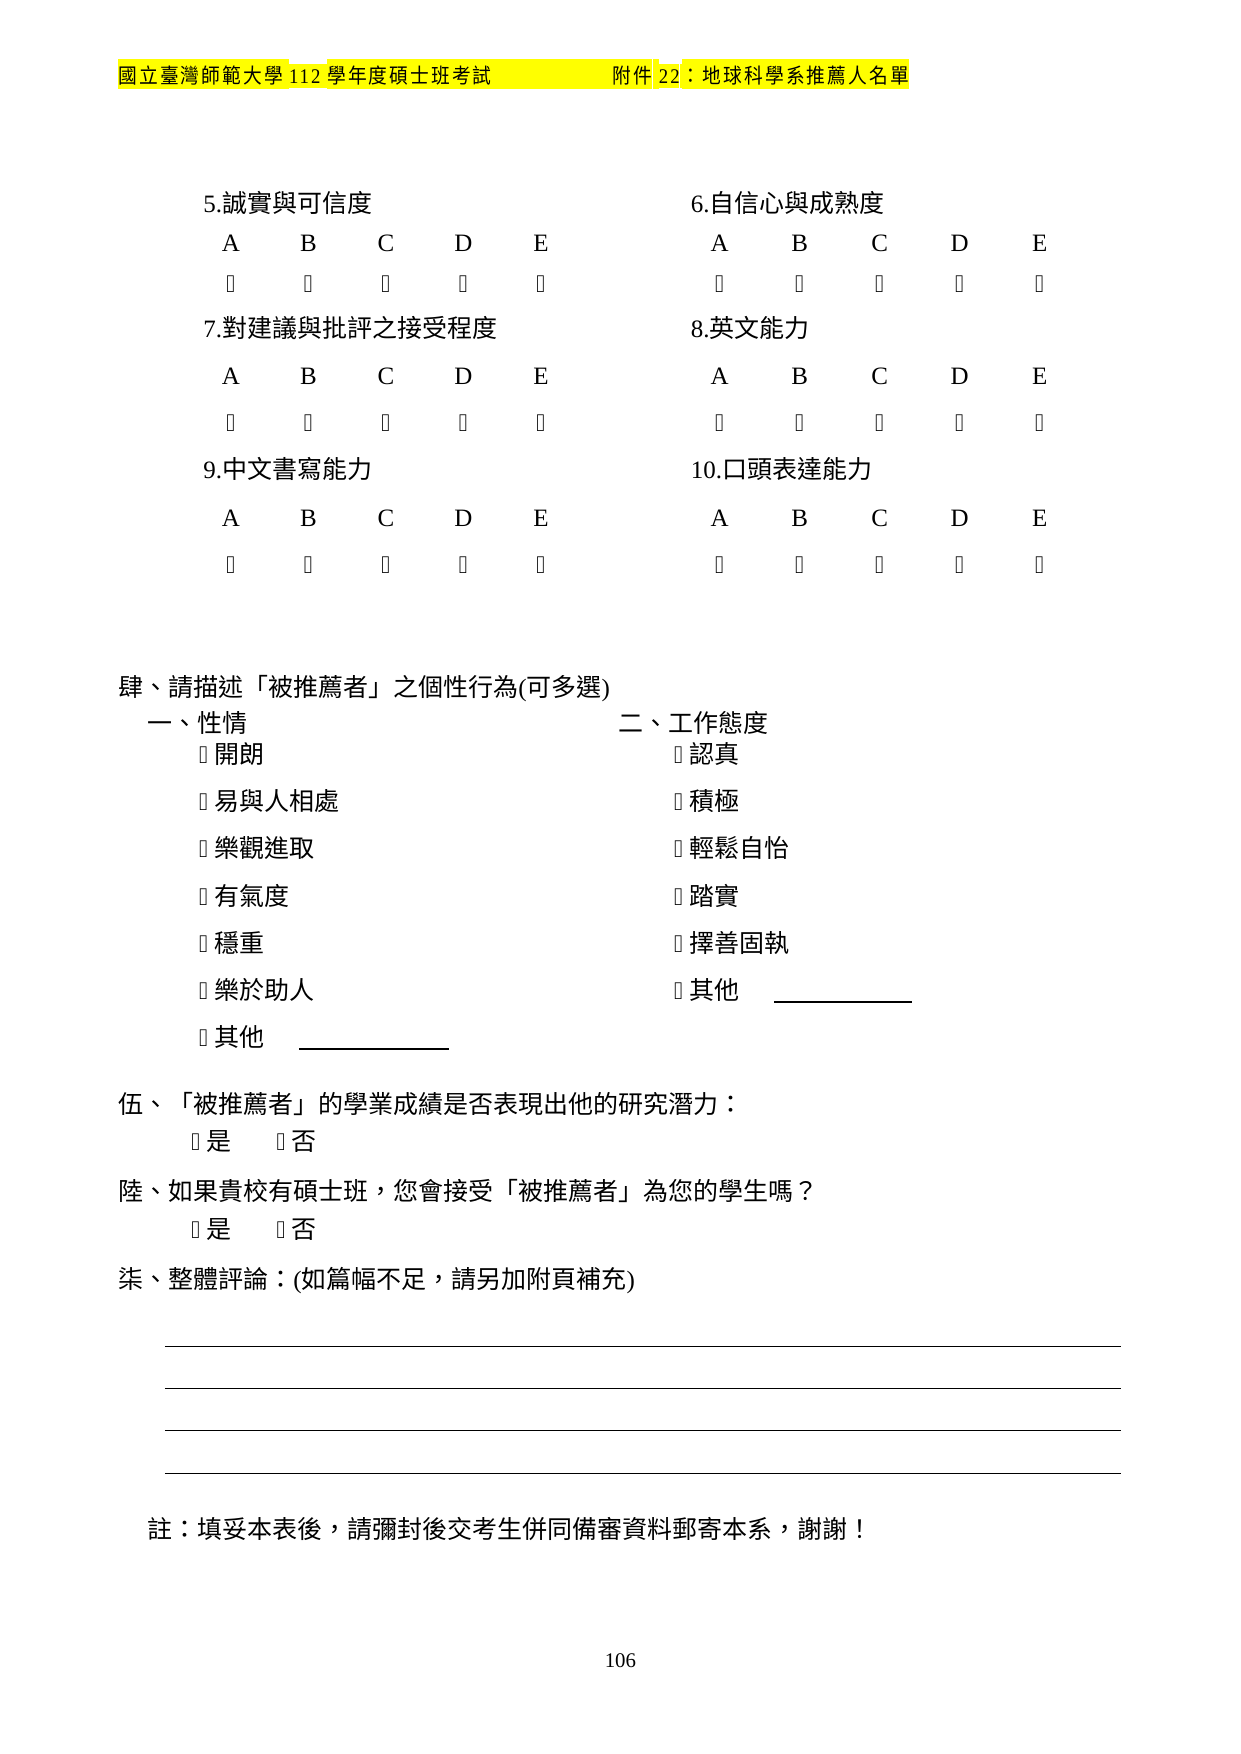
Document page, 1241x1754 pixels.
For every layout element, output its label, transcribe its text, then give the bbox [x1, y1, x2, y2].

table_cell  [839, 541, 919, 588]
table_cell B [269, 352, 347, 399]
table_cell  [759, 263, 839, 305]
table_cell  [919, 541, 999, 588]
table_cell E [999, 352, 1079, 399]
table_cell  輕鬆自怡 [671, 834, 885, 882]
table_cell 10.口頭表達能力 [679, 447, 1079, 494]
table_cell [885, 1024, 1161, 1071]
table_cell D [424, 494, 502, 541]
table_cell A [679, 222, 759, 263]
table_cell  [502, 541, 579, 588]
table_cell B [269, 494, 347, 541]
table_header [579, 181, 679, 222]
table_cell  [999, 399, 1079, 447]
text 一、性情 二、工作態度 [118, 703, 1122, 740]
text 註：填妥本表後，請彌封後交考生併同備審資料郵寄本系，謝謝！ [147, 1515, 1110, 1544]
table_cell [409, 929, 671, 976]
table_cell [165, 1431, 1121, 1473]
table_cell  [502, 399, 579, 447]
table_cell [885, 929, 1161, 976]
table_cell E [999, 222, 1079, 263]
table_cell E [502, 352, 579, 399]
table_cell [296, 1024, 671, 1071]
table_cell [409, 882, 671, 929]
table_cell [579, 305, 679, 352]
table_cell  [919, 263, 999, 305]
table_cell  [679, 541, 759, 588]
table_cell  [502, 263, 579, 305]
table_cell C [347, 494, 424, 541]
table_cell  擇善固執 [671, 929, 885, 976]
table_cell D [424, 222, 502, 263]
text 伍、「被推薦者」的學業成績是否表現出他的研究潛力： [118, 1083, 1122, 1121]
table_cell [885, 882, 1161, 929]
table_cell [771, 976, 1161, 1023]
table_header [165, 1347, 1121, 1388]
table_cell D [424, 352, 502, 399]
table_cell A [192, 494, 269, 541]
table_cell C [347, 222, 424, 263]
table_cell [165, 1389, 1121, 1430]
table_cell 8.英文能力 [679, 305, 1079, 352]
table_cell A [192, 222, 269, 263]
table_cell  [919, 399, 999, 447]
table_cell  [192, 541, 269, 588]
table_cell C [347, 352, 424, 399]
table_cell B [759, 494, 839, 541]
table_cell  [269, 263, 347, 305]
text  是  否 [149, 1121, 1122, 1158]
table_header 6.自信心與成熟度 [679, 181, 1079, 222]
table_cell  [347, 541, 424, 588]
table_cell  [424, 263, 502, 305]
table_cell C [839, 222, 919, 263]
table_cell [671, 1024, 885, 1071]
table_cell B [759, 352, 839, 399]
table_cell [579, 447, 679, 494]
table_cell D [919, 222, 999, 263]
table_cell  [347, 399, 424, 447]
text 柒、整體評論：(如篇幅不足，請另加附頁補充) [118, 1258, 1122, 1296]
table_cell B [759, 222, 839, 263]
table_cell [409, 834, 671, 882]
table_cell  [999, 263, 1079, 305]
table_cell  [424, 541, 502, 588]
table_cell  [679, 399, 759, 447]
table_header 5.誠實與可信度 [192, 181, 579, 222]
table_cell  [269, 541, 347, 588]
table_cell  [192, 263, 269, 305]
text 肆、請描述「被推薦者」之個性行為(可多選) [118, 667, 1122, 703]
table_cell [409, 976, 671, 1023]
table_cell  其他 [196, 1024, 296, 1071]
table_cell  [759, 541, 839, 588]
table_cell [409, 787, 671, 834]
table_cell  [269, 399, 347, 447]
table_cell [579, 494, 679, 541]
table_cell  樂於助人 [196, 976, 408, 1023]
table_cell C [839, 352, 919, 399]
table_cell A [192, 352, 269, 399]
table_cell  [679, 263, 759, 305]
table_cell D [919, 494, 999, 541]
table_cell 7.對建議與批評之接受程度 [192, 305, 579, 352]
table_cell [885, 834, 1161, 882]
table_cell 9.中文書寫能力 [192, 447, 579, 494]
table_cell A [679, 494, 759, 541]
table_cell  [759, 399, 839, 447]
table_cell [885, 787, 1161, 834]
table_cell  [999, 541, 1079, 588]
table_cell  [839, 399, 919, 447]
table_cell [579, 352, 679, 399]
table_header  開朗 [196, 740, 408, 787]
table_cell [165, 1474, 1121, 1515]
table_cell  有氣度 [196, 882, 408, 929]
table_cell E [502, 222, 579, 263]
table_cell  [839, 263, 919, 305]
table_cell [579, 263, 679, 305]
table_cell B [269, 222, 347, 263]
table_cell  [424, 399, 502, 447]
table_cell  穩重 [196, 929, 408, 976]
text 陸、如果貴校有碩士班，您會接受「被推薦者」為您的學生嗎？ [118, 1171, 1122, 1208]
table_cell D [919, 352, 999, 399]
table_header [885, 740, 1161, 787]
table_cell [579, 222, 679, 263]
table_cell A [679, 352, 759, 399]
table_cell  積極 [671, 787, 885, 834]
table_cell [579, 399, 679, 447]
table_header [409, 740, 671, 787]
table_header  認真 [671, 740, 885, 787]
table_cell  [347, 263, 424, 305]
table_cell  踏實 [671, 882, 885, 929]
table_cell C [839, 494, 919, 541]
table_cell [579, 541, 679, 588]
table_cell  樂觀進取 [196, 834, 408, 882]
text  是  否 [149, 1208, 1122, 1246]
table_cell  [192, 399, 269, 447]
table_cell  其他 [671, 976, 771, 1023]
table_cell E [999, 494, 1079, 541]
table_cell  易與人相處 [196, 787, 408, 834]
table_cell E [502, 494, 579, 541]
